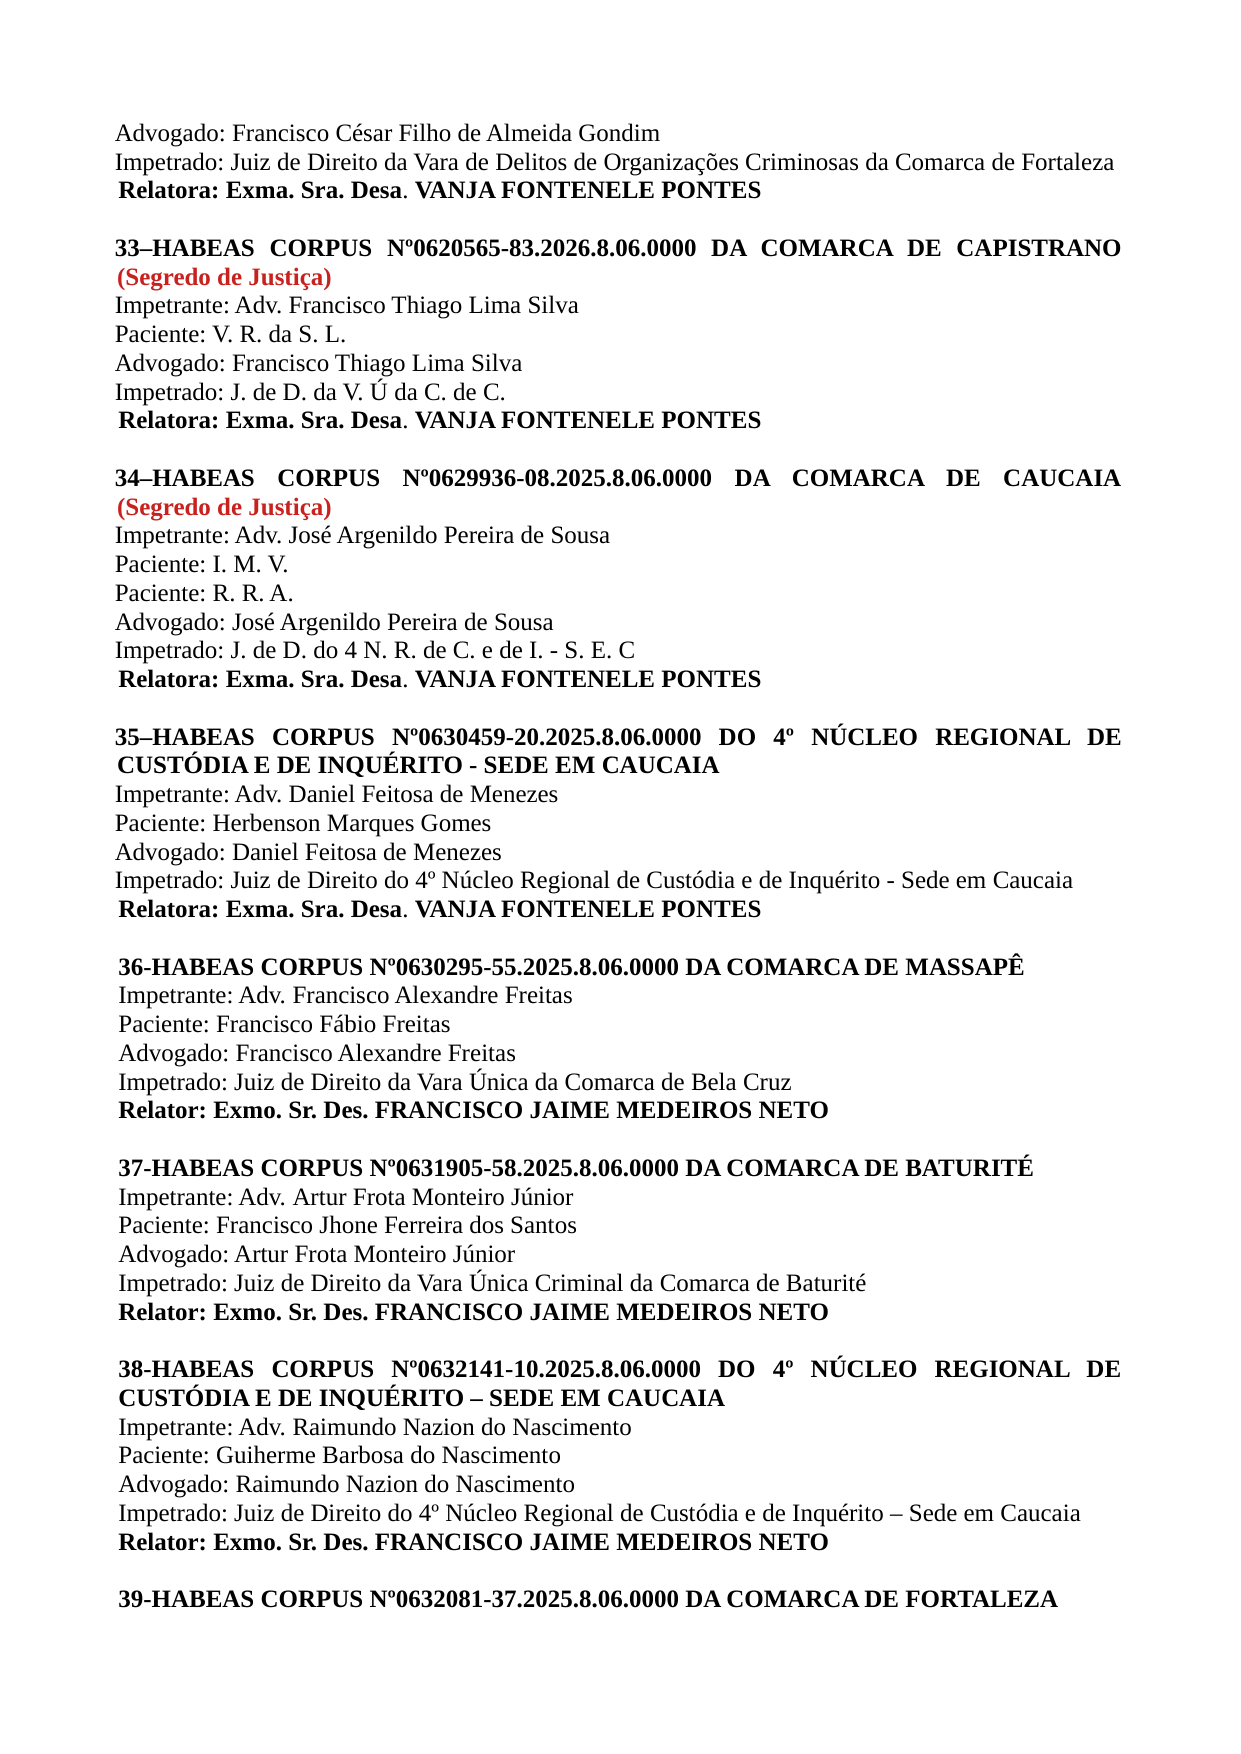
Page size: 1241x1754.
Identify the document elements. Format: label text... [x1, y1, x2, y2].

text Advogado: Daniel Feitosa de Menezes [114, 837, 1122, 866]
text Paciente: Guiherme Barbosa do Nascimento [118, 1441, 1122, 1469]
text Paciente: Francisco Jhone Ferreira dos Santos [118, 1211, 1122, 1239]
text Relator: Exmo. Sr. Des. FRANCISCO JAIME MEDEIROS NETO [118, 1297, 1122, 1326]
text Relatora: Exma. Sra. Desa. VANJA FONTENELE PONTES [118, 894, 1122, 923]
text Relatora: Exma. Sra. Desa. VANJA FONTENELE PONTES [118, 176, 1122, 204]
text Impetrado: Juiz de Direito do 4º Núcleo Regional de Custódia e de Inquérito - Sede em Caucaia [114, 866, 1122, 894]
text Impetrante: Adv. Raimundo Nazion do Nascimento [118, 1412, 1122, 1441]
text Relator: Exmo. Sr. Des. FRANCISCO JAIME MEDEIROS NETO [118, 1096, 1122, 1124]
text Paciente: Herbenson Marques Gomes [114, 808, 1122, 837]
text Impetrado: Juiz de Direito do 4º Núcleo Regional de Custódia e de Inquérito – Sede em Caucaia [118, 1498, 1122, 1527]
text Impetrado: Juiz de Direito da Vara de Delitos de Organizações Criminosas da Comarca de Fortaleza [114, 147, 1122, 176]
text Advogado: José Argenildo Pereira de Sousa [114, 607, 1122, 636]
text Impetrante: Adv. José Argenildo Pereira de Sousa [114, 521, 1122, 549]
text Relatora: Exma. Sra. Desa. VANJA FONTENELE PONTES [118, 664, 1122, 693]
text Paciente: V. R. da S. L. [114, 319, 1122, 348]
text Impetrante: Adv. Francisco Alexandre Freitas [118, 981, 1122, 1009]
text Paciente: I. M. V. [114, 549, 1122, 578]
text 33–HABEAS CORPUS Nº0620565-83.2026.8.06.0000 DA COMARCA DE CAPISTRANO (Segredo de Justiça) [114, 233, 1122, 291]
text Advogado: Francisco Alexandre Freitas [118, 1038, 1122, 1067]
text Advogado: Artur Frota Monteiro Júnior [118, 1239, 1122, 1268]
text Impetrado: J. de D. da V. Ú da C. de C. [114, 377, 1122, 406]
text Impetrado: Juiz de Direito da Vara Única Criminal da Comarca de Baturité [118, 1268, 1122, 1297]
text 34–HABEAS CORPUS Nº0629936-08.2025.8.06.0000 DA COMARCA DE CAUCAIA (Segredo de Justiça) [114, 463, 1122, 521]
text 39-HABEAS CORPUS Nº0632081-37.2025.8.06.0000 DA COMARCA DE FORTALEZA [118, 1584, 1122, 1613]
text Relator: Exmo. Sr. Des. FRANCISCO JAIME MEDEIROS NETO [118, 1527, 1122, 1556]
text Impetrante: Adv. Daniel Feitosa de Menezes [114, 779, 1122, 808]
text 35–HABEAS CORPUS Nº0630459-20.2025.8.06.0000 DO 4º NÚCLEO REGIONAL DE CUSTÓDIA E DE INQUÉRITO - SEDE EM CAUCAIA [114, 722, 1122, 779]
text Impetrado: J. de D. do 4 N. R. de C. e de I. - S. E. C [114, 636, 1122, 664]
text Impetrante: Adv. Artur Frota Monteiro Júnior [118, 1182, 1122, 1211]
text Advogado: Francisco César Filho de Almeida Gondim [114, 118, 1122, 147]
text Advogado: Raimundo Nazion do Nascimento [118, 1469, 1122, 1498]
text Advogado: Francisco Thiago Lima Silva [114, 348, 1122, 377]
text Paciente: R. R. A. [114, 578, 1122, 607]
text Impetrante: Adv. Francisco Thiago Lima Silva [114, 291, 1122, 319]
text Paciente: Francisco Fábio Freitas [118, 1009, 1122, 1038]
text Relatora: Exma. Sra. Desa. VANJA FONTENELE PONTES [118, 406, 1122, 434]
text Impetrado: Juiz de Direito da Vara Única da Comarca de Bela Cruz [118, 1067, 1122, 1096]
text 37-HABEAS CORPUS Nº0631905-58.2025.8.06.0000 DA COMARCA DE BATURITÉ [118, 1153, 1122, 1182]
text 38-HABEAS CORPUS Nº0632141-10.2025.8.06.0000 DO 4º NÚCLEO REGIONAL DE CUSTÓDIA E DE INQUÉRITO – SEDE EM CAUCAIA [118, 1354, 1122, 1412]
text 36-HABEAS CORPUS Nº0630295-55.2025.8.06.0000 DA COMARCA DE MASSAPÊ [118, 952, 1122, 981]
